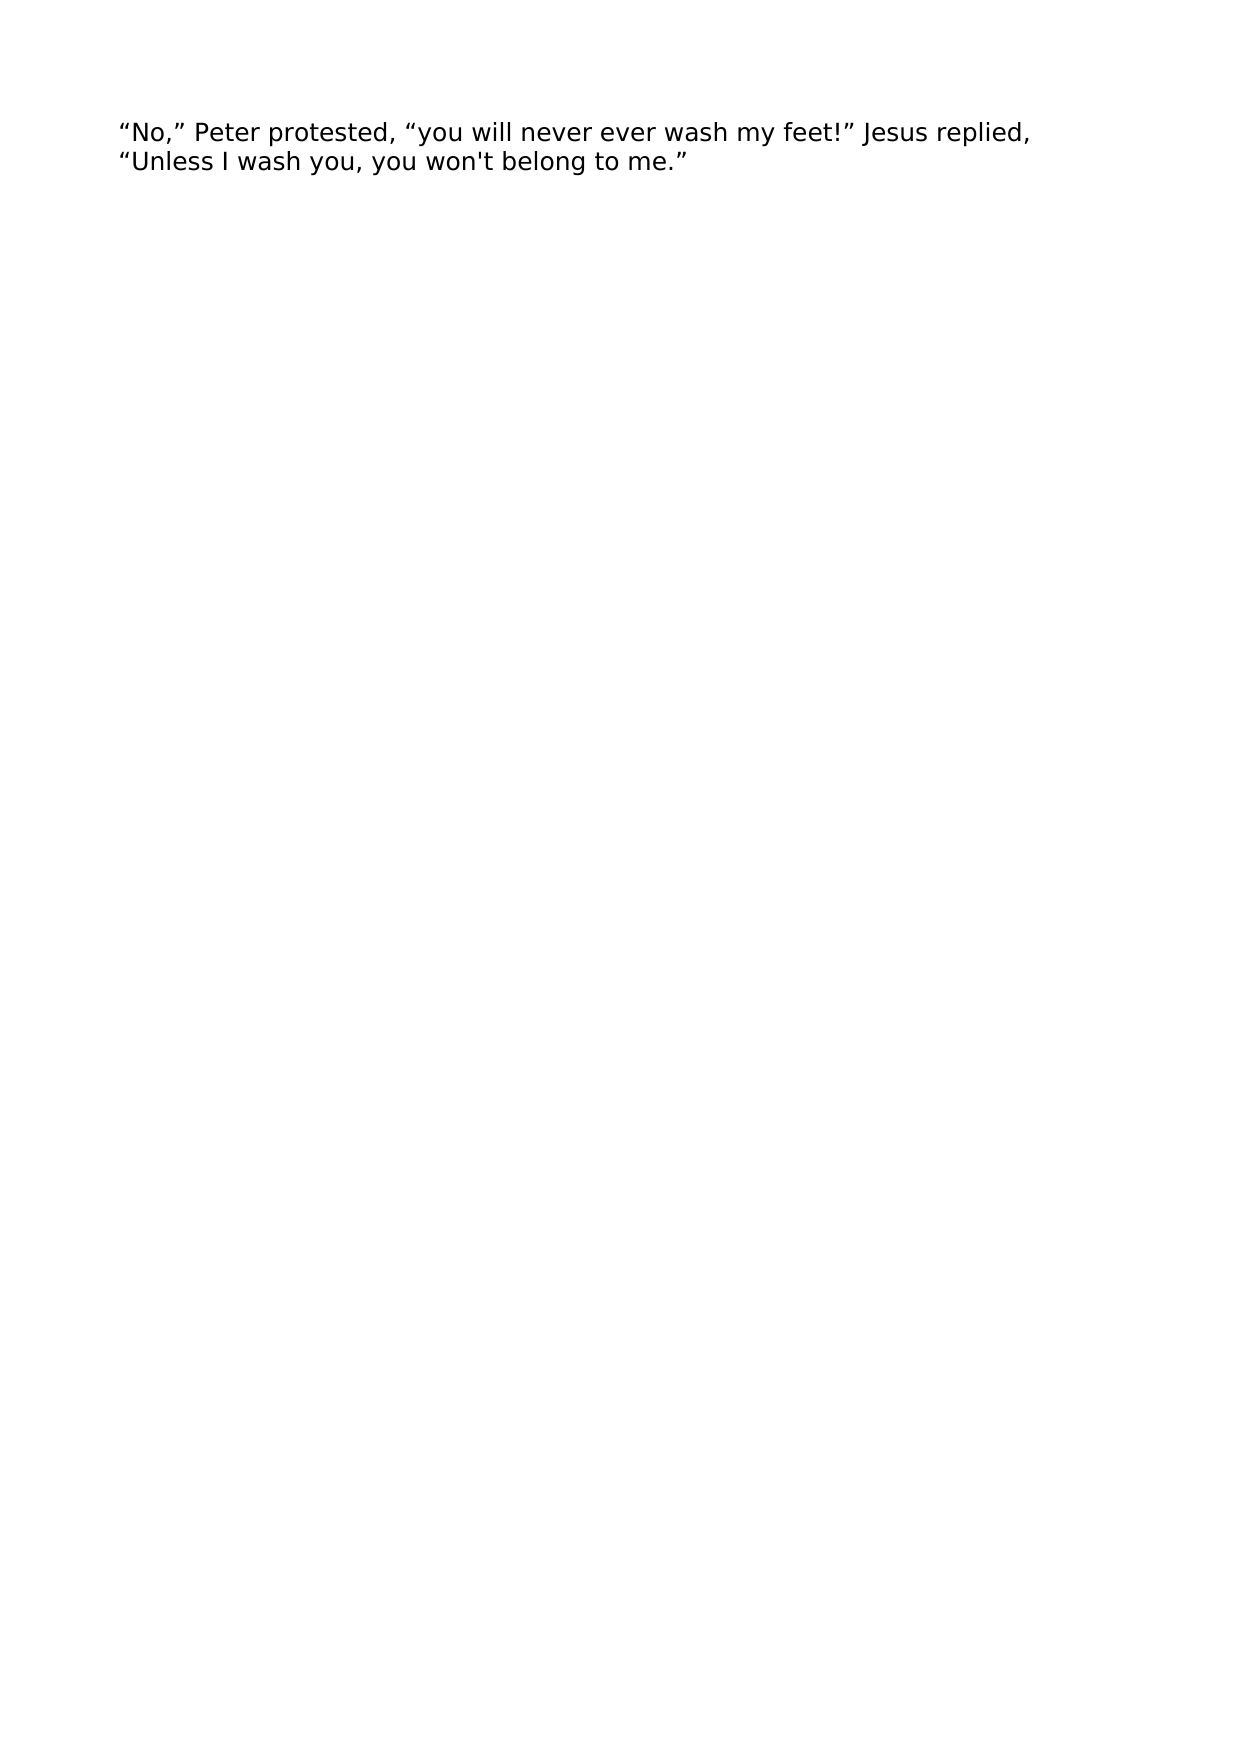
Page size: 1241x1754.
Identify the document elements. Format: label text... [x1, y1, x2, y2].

text “No,” Peter protested, “you will never ever wash my feet!” Jesus replied, “Unless I wash you, you won't belong to me.” [118, 118, 1122, 176]
